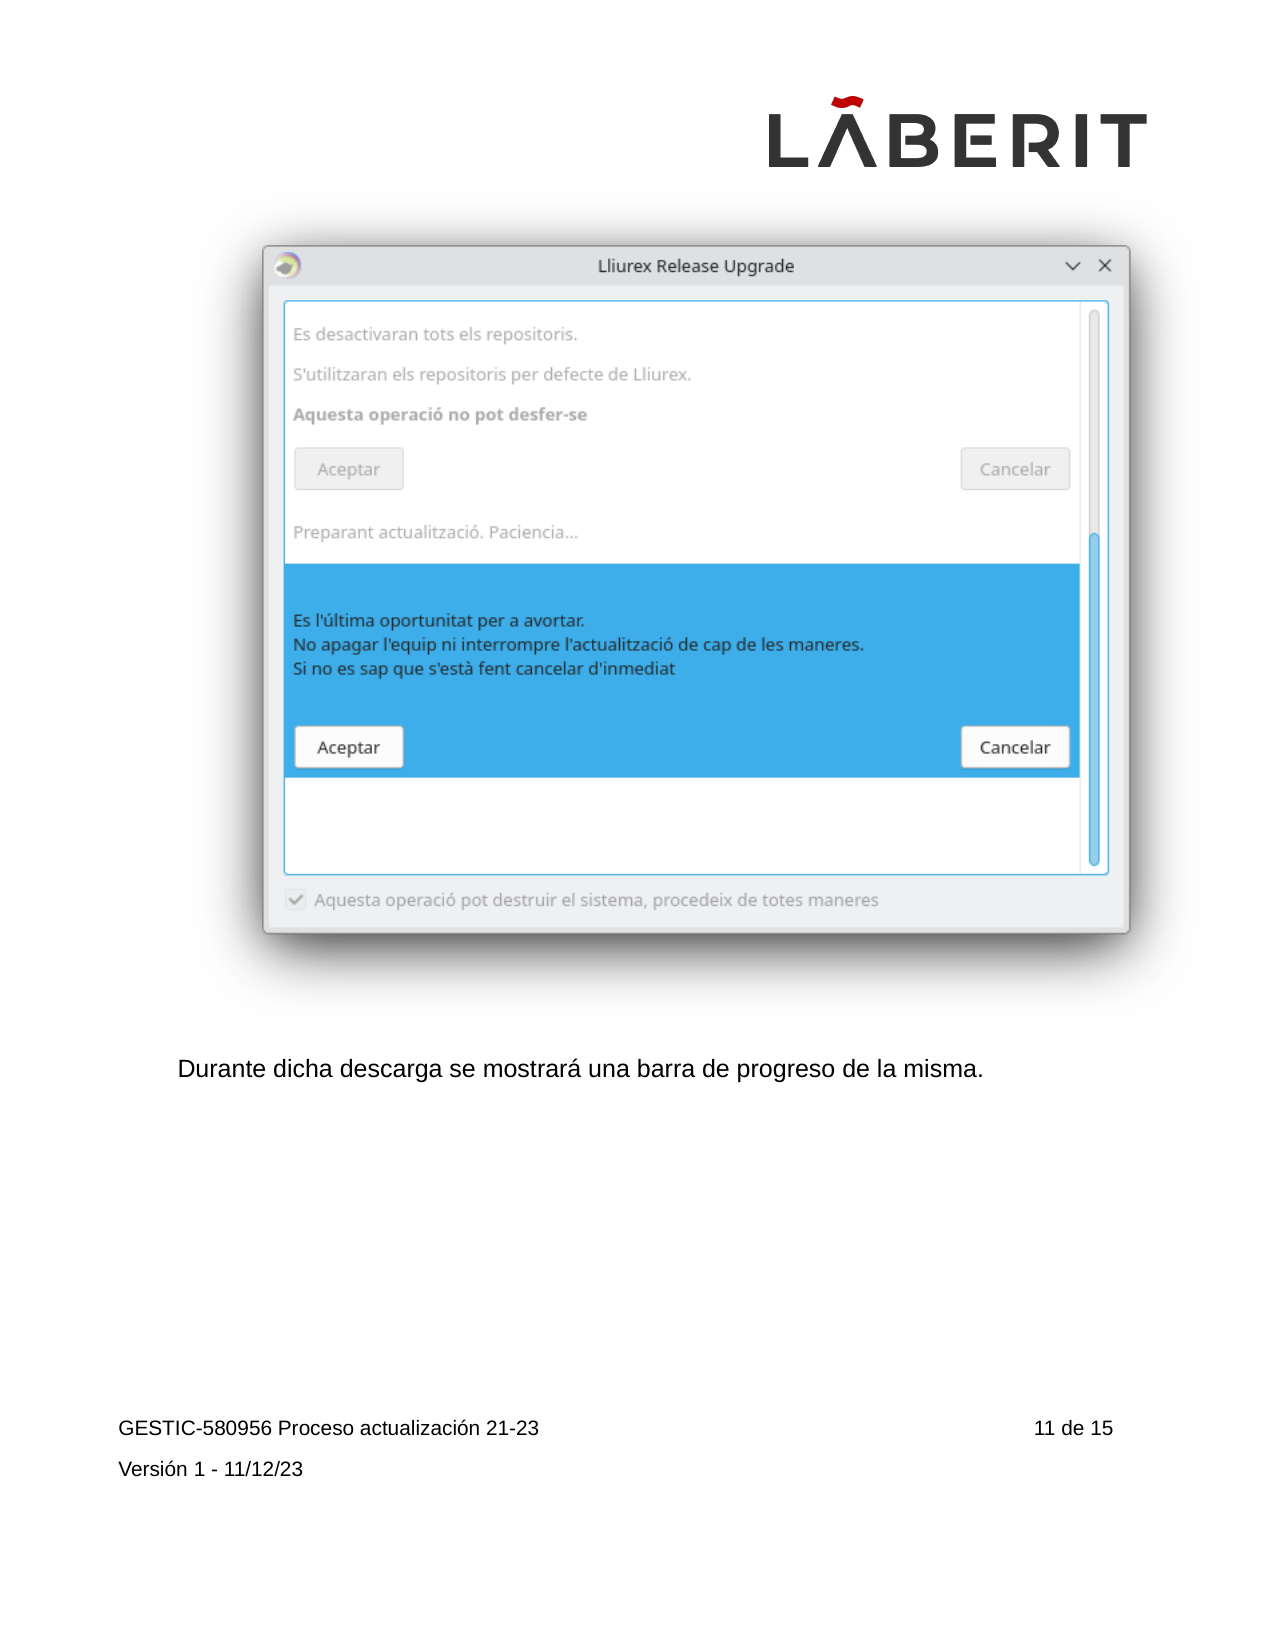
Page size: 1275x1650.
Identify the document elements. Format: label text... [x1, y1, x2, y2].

text Durante dicha descarga se mostrará una barra de progreso de la misma. [118, 1054, 1157, 1083]
picture [769, 96, 1147, 167]
picture [177, 177, 1216, 1036]
